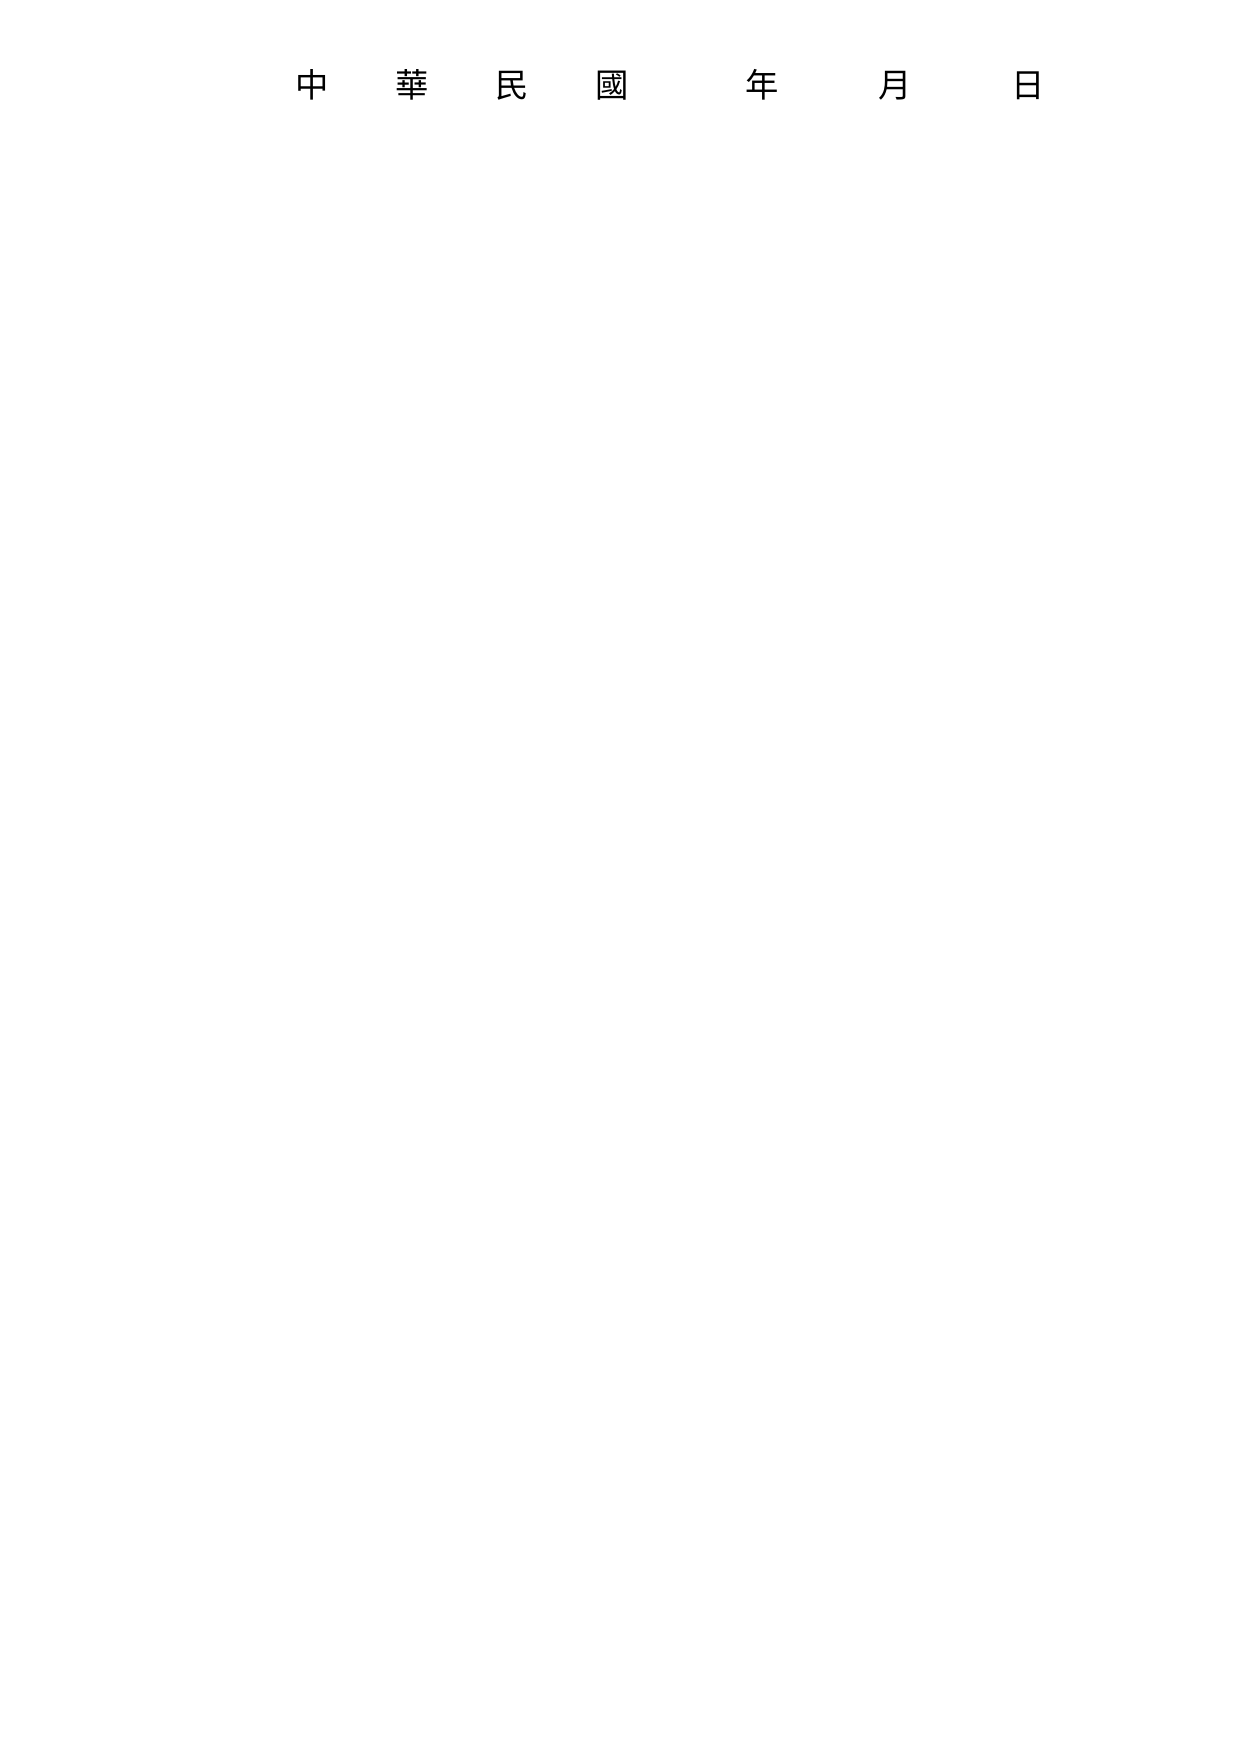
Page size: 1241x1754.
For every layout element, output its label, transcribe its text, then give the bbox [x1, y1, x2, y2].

text 中 華 民 國 年 月 日 [187, 59, 1152, 107]
